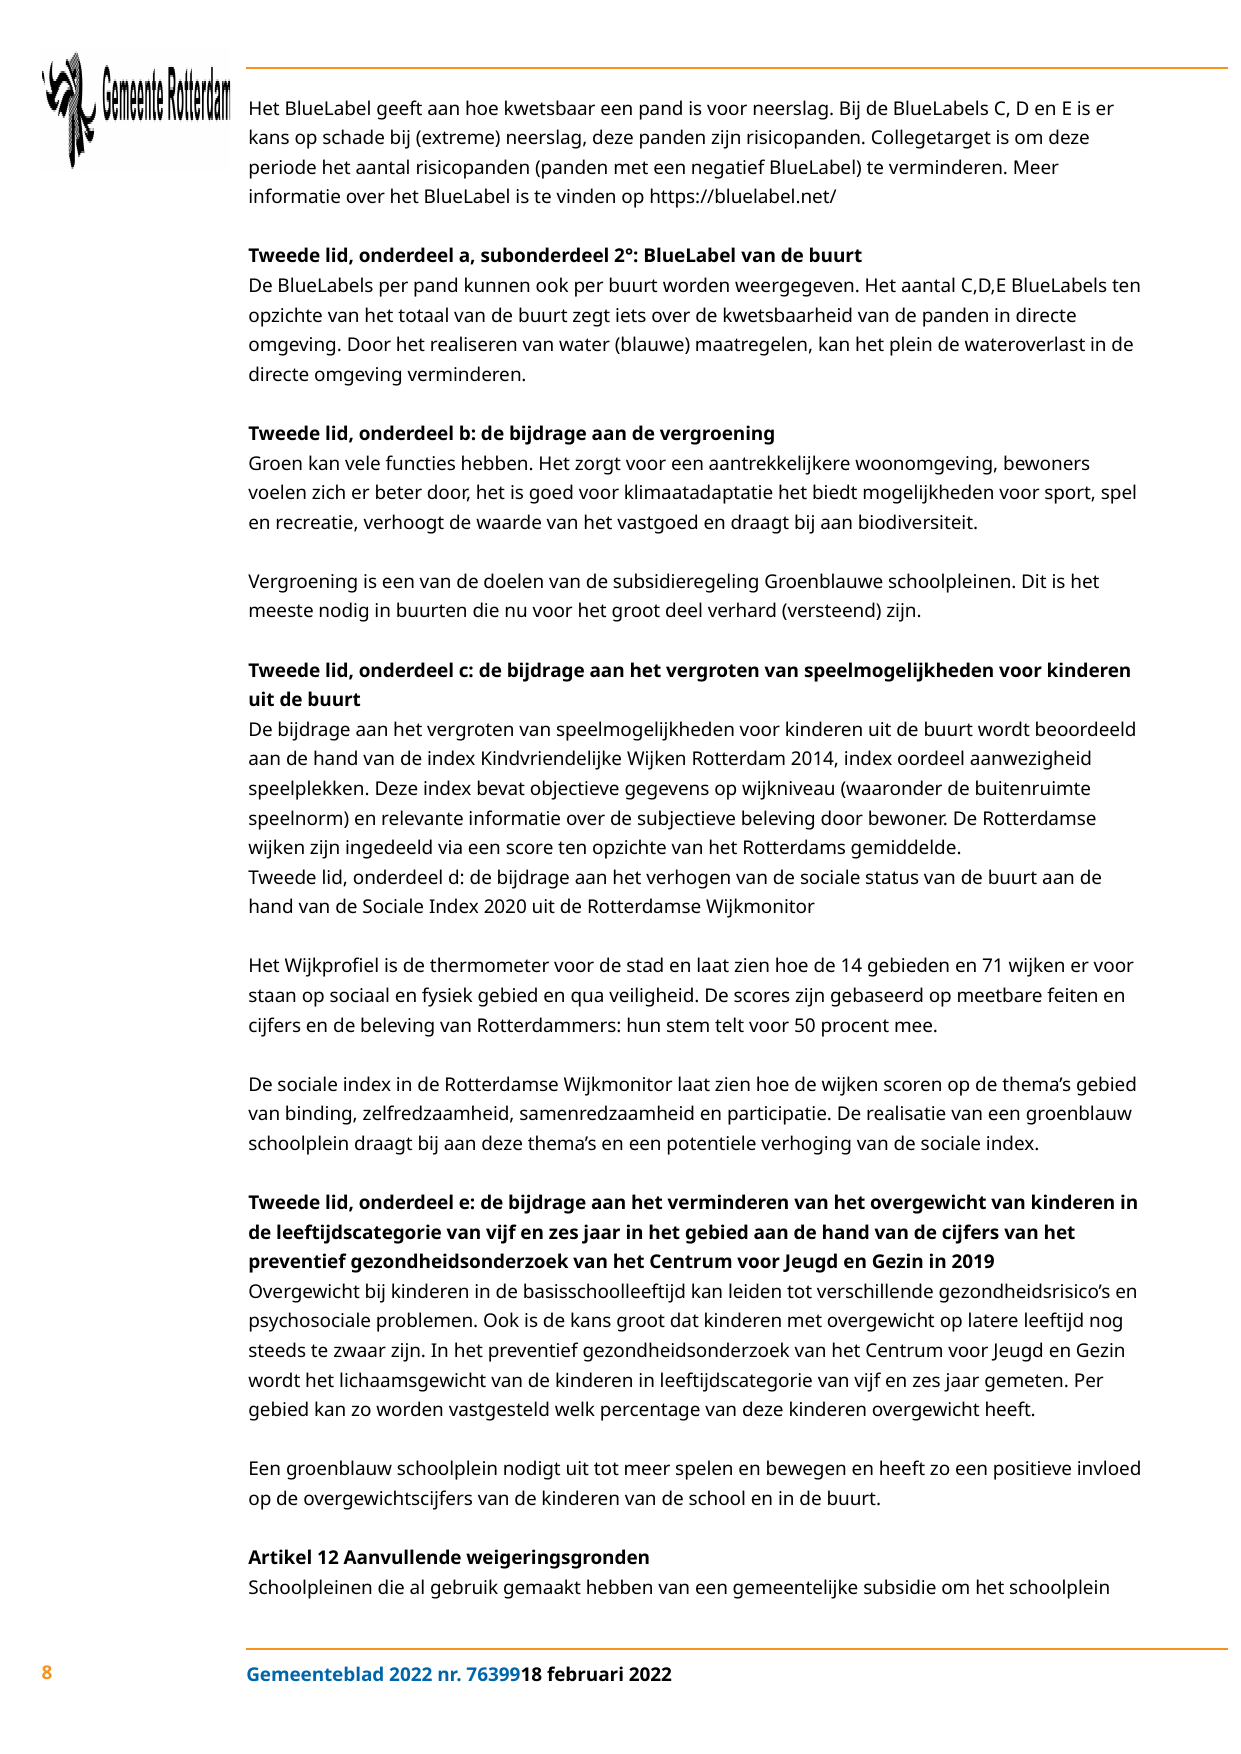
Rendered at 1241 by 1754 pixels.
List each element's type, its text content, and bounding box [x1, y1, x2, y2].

text Artikel 12 Aanvullende weigeringsgronden [248, 1544, 1152, 1570]
text Een groenblauw schoolplein nodigt uit tot meer spelen en bewegen en heeft zo een positieve invloed op de overgewichtscijfers van de kinderen van de school en in de buurt. [248, 1456, 1152, 1511]
text Tweede lid, onderdeel d: de bijdrage aan het verhogen van de sociale status van de buurt aan de hand van de Sociale Index 2020 uit de Rotterdamse Wijkmonitor [248, 864, 1152, 919]
text Schoolpleinen die al gebruik gemaakt hebben van een gemeentelijke subsidie om het schoolplein [248, 1574, 1152, 1600]
picture [41, 47, 231, 172]
text Overgewicht bij kinderen in de basisschoolleeftijd kan leiden tot verschillende gezondheidsrisico’s en psychosociale problemen. Ook is de kans groot dat kinderen met overgewicht op latere leeftijd nog steeds te zwaar zijn. In het preventief gezondheidsonderzoek van het Centrum voor Jeugd en Gezin wordt het lichaamsgewicht van de kinderen in leeftijdscategorie van vijf en zes jaar gemeten. Per gebied kan zo worden vastgesteld welk percentage van deze kinderen overgewicht heeft. [248, 1278, 1152, 1422]
text De bijdrage aan het vergroten van speelmogelijkheden voor kinderen uit de buurt wordt beoordeeld aan de hand van de index Kindvriendelijke Wijken Rotterdam 2014, index oordeel aanwezigheid speelplekken. Deze index bevat objectieve gegevens op wijkniveau (waaronder de buitenruimte speelnorm) en relevante informatie over de subjectieve beleving door bewoner. De Rotterdamse wijken zijn ingedeeld via een score ten opzichte van het Rotterdams gemiddelde. [248, 716, 1152, 860]
text De sociale index in de Rotterdamse Wijkmonitor laat zien hoe de wijken scoren op de thema’s gebied van binding, zelfredzaamheid, samenredzaamheid en participatie. De realisatie van een groenblauw schoolplein draagt bij aan deze thema’s en een potentiele verhoging van de sociale index. [248, 1071, 1152, 1156]
text Groen kan vele functies hebben. Het zorgt voor een aantrekkelijkere woonomgeving, bewoners voelen zich er beter door, het is goed voor klimaatadaptatie het biedt mogelijkheden voor sport, spel en recreatie, verhoogt de waarde van het vastgoed en draagt bij aan biodiversiteit. [248, 450, 1152, 535]
text Het BlueLabel geeft aan hoe kwetsbaar een pand is voor neerslag. Bij de BlueLabels C, D en E is er kans op schade bij (extreme) neerslag, deze panden zijn risicopanden. Collegetarget is om deze periode het aantal risicopanden (panden met een negatief BlueLabel) te verminderen. Meer informatie over het BlueLabel is te vinden op https://bluelabel.net/ [248, 95, 1152, 209]
text Tweede lid, onderdeel e: de bijdrage aan het verminderen van het overgewicht van kinderen in de leeftijdscategorie van vijf en zes jaar in het gebied aan de hand van de cijfers van het preventief gezondheidsonderzoek van het Centrum voor Jeugd en Gezin in 2019 [248, 1189, 1152, 1274]
text De BlueLabels per pand kunnen ook per buurt worden weergegeven. Het aantal C,D,E BlueLabels ten opzichte van het totaal van de buurt zegt iets over de kwetsbaarheid van de panden in directe omgeving. Door het realiseren van water (blauwe) maatregelen, kan het plein de wateroverlast in de directe omgeving verminderen. [248, 272, 1152, 387]
text Vergroening is een van de doelen van de subsidieregeling Groenblauwe schoolpleinen. Dit is het meeste nodig in buurten die nu voor het groot deel verhard (versteend) zijn. [248, 568, 1152, 623]
text Tweede lid, onderdeel b: de bijdrage aan de vergroening [248, 420, 1152, 446]
text Tweede lid, onderdeel a, subonderdeel 2°: BlueLabel van de buurt [248, 243, 1152, 268]
text Tweede lid, onderdeel c: de bijdrage aan het vergroten van speelmogelijkheden voor kinderen uit de buurt [248, 657, 1152, 712]
text Het Wijkprofiel is de thermometer voor de stad en laat zien hoe de 14 gebieden en 71 wijken er voor staan op sociaal en fysiek gebied en qua veiligheid. De scores zijn gebaseerd op meetbare feiten en cijfers en de beleving van Rotterdammers: hun stem telt voor 50 procent mee. [248, 953, 1152, 1038]
